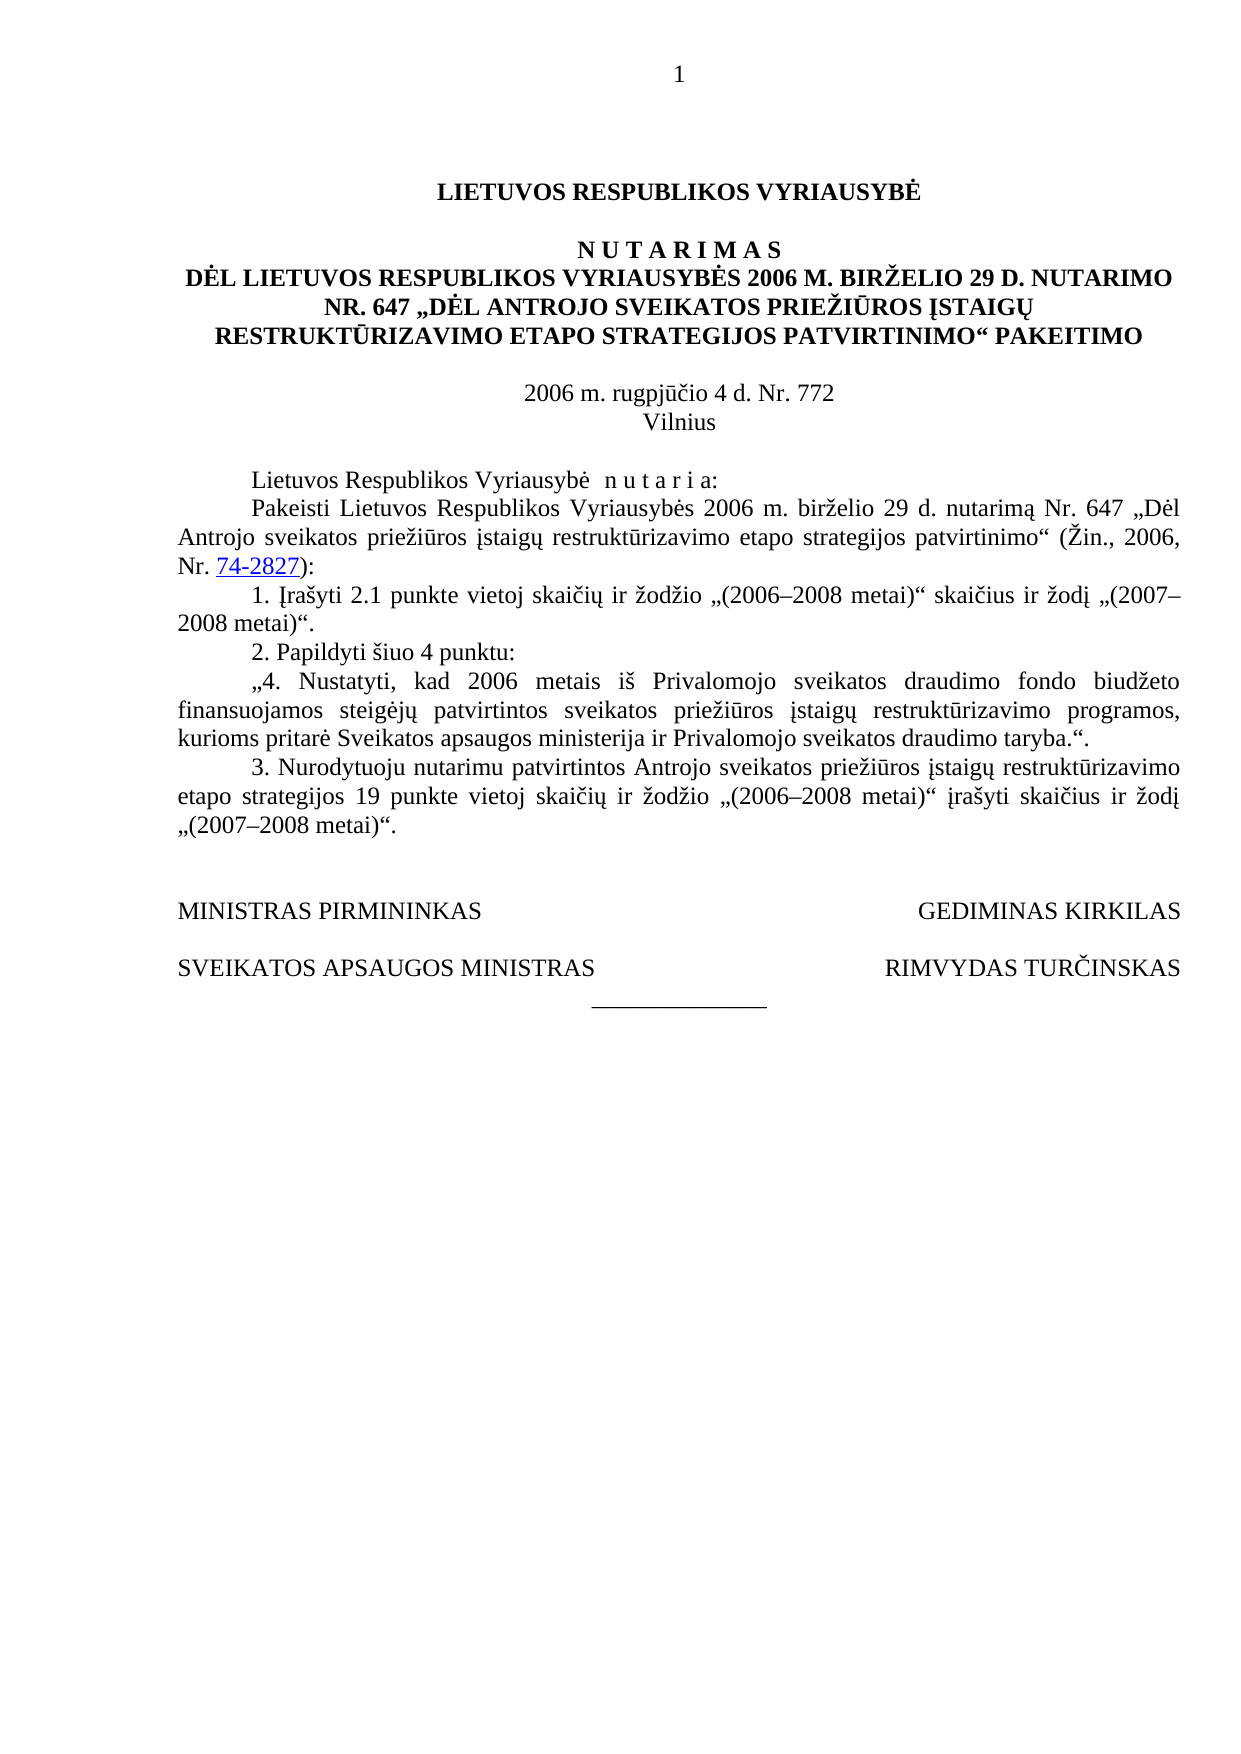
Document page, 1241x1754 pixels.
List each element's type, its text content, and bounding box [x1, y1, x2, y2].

text ______________ [177, 982, 1181, 1011]
text „4. Nustatyti, kad 2006 metais iš Privalomojo sveikatos draudimo fondo biudžeto finansuojamos steigėjų patvirtintos sveikatos priežiūros įstaigų restruktūrizavimo programos, kurioms pritarė Sveikatos apsaugos ministerija ir Privalomojo sveikatos draudimo taryba.“. [177, 666, 1181, 752]
text LIETUVOS RESPUBLIKOS VYRIAUSYBĖ [177, 177, 1181, 206]
text Lietuvos Respublikos Vyriausybė nutaria: [177, 465, 1181, 493]
text SVEIKATOS APSAUGOS MINISTRAS RIMVYDAS TURČINSKAS [177, 953, 1181, 982]
text DĖL LIETUVOS RESPUBLIKOS VYRIAUSYBĖS 2006 M. BIRŽELIO 29 D. NUTARIMO NR. 647 „DĖL ANTROJO SVEIKATOS PRIEŽIŪROS ĮSTAIGŲ RESTRUKTŪRIZAVIMO ETAPO STRATEGIJOS PATVIRTINIMO“ PAKEITIMO [177, 263, 1181, 350]
text Vilnius [177, 407, 1181, 436]
text 2006 m. rugpjūčio 4 d. Nr. 772 [177, 378, 1181, 407]
text 2. Papildyti šiuo 4 punktu: [177, 637, 1181, 666]
text 1. Įrašyti 2.1 punkte vietoj skaičių ir žodžio „(2006–2008 metai)“ skaičius ir žodį „(2007–2008 metai)“. [177, 580, 1181, 637]
text N U T A R I M A S [177, 235, 1181, 263]
text Pakeisti Lietuvos Respublikos Vyriausybės 2006 m. birželio 29 d. nutarimą Nr. 647 „Dėl Antrojo sveikatos priežiūros įstaigų restruktūrizavimo etapo strategijos patvirtinimo“ (Žin., 2006, Nr. 74-2827): [177, 493, 1181, 580]
text 3. Nurodytuoju nutarimu patvirtintos Antrojo sveikatos priežiūros įstaigų restruktūrizavimo etapo strategijos 19 punkte vietoj skaičių ir žodžio „(2006–2008 metai)“ įrašyti skaičius ir žodį „(2007–2008 metai)“. [177, 752, 1181, 838]
text MINISTRAS PIRMININKAS GEDIMINAS KIRKILAS [177, 896, 1181, 925]
